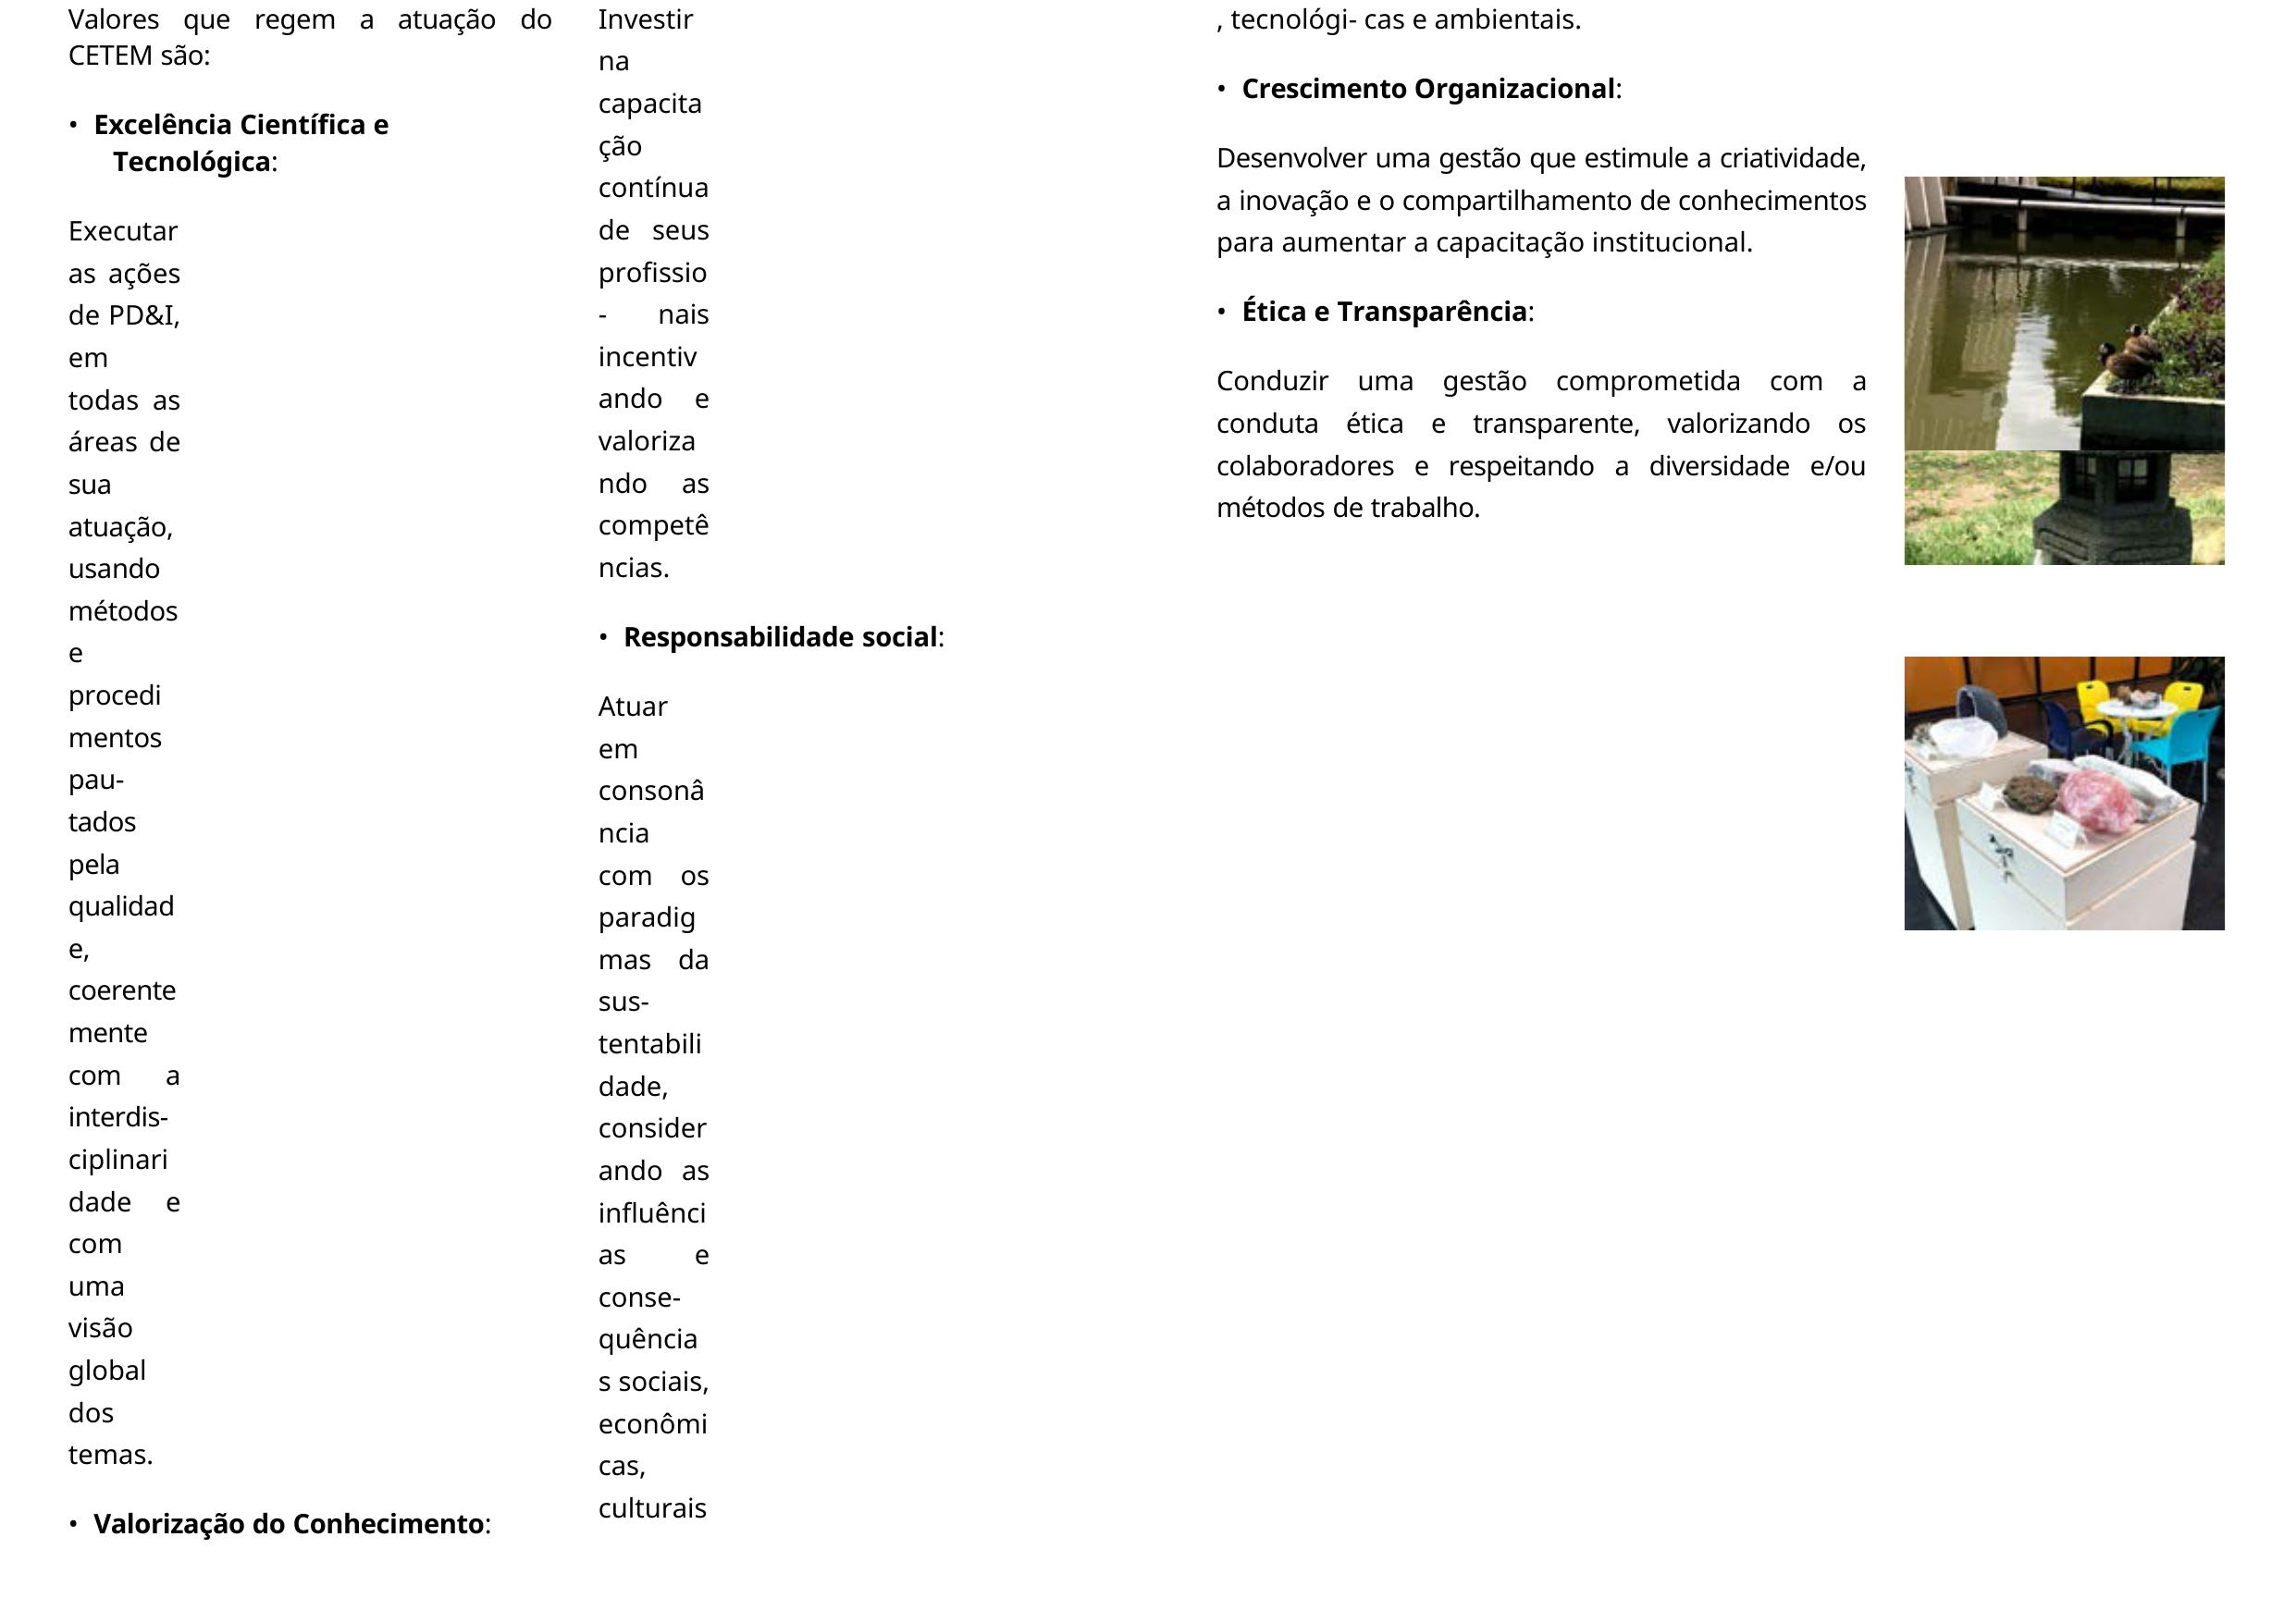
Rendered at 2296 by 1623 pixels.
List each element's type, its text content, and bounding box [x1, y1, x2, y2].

text Valores que regem a atuação do CETEM são: [68, 0, 553, 73]
list Valorização do Conhecimento: [68, 1506, 553, 1542]
text Executar as ações de PD&I, em todas as áreas de sua atuação, usando métodos e procedimentos pau- tados pela qualidade, coerentemente com a interdis- ciplinaridade e com uma visão global dos temas. [68, 212, 180, 1472]
list [2226, 293, 2240, 329]
text Conduzir uma gestão comprometida com a conduta ética e transparente, valorizando os colaboradores e respeitando a diversidade e/ou métodos de trabalho. [1216, 363, 1867, 525]
text Atuar em consonância com os paradigmas da sus- tentabilidade, considerando as influências e conse- quências sociais, econômicas, culturais [599, 687, 710, 1526]
list Crescimento Organizacional: [1216, 69, 2240, 106]
text Investir na capacitação contínua de seus profissio- nais incentivando e valorizando as competências. [599, 0, 710, 585]
list Excelência Científica e Tecnológica: [68, 106, 553, 179]
text Desenvolver uma gestão que estimule a criatividade, a inovação e o compartilhamento de conhecimentos para aumentar a capacitação institucional. [1216, 139, 1867, 260]
list Responsabilidade social: [599, 618, 1081, 655]
text , tecnológi- cas e ambientais. [1216, 0, 1867, 37]
list Ética e Transparência: [1216, 293, 1904, 329]
